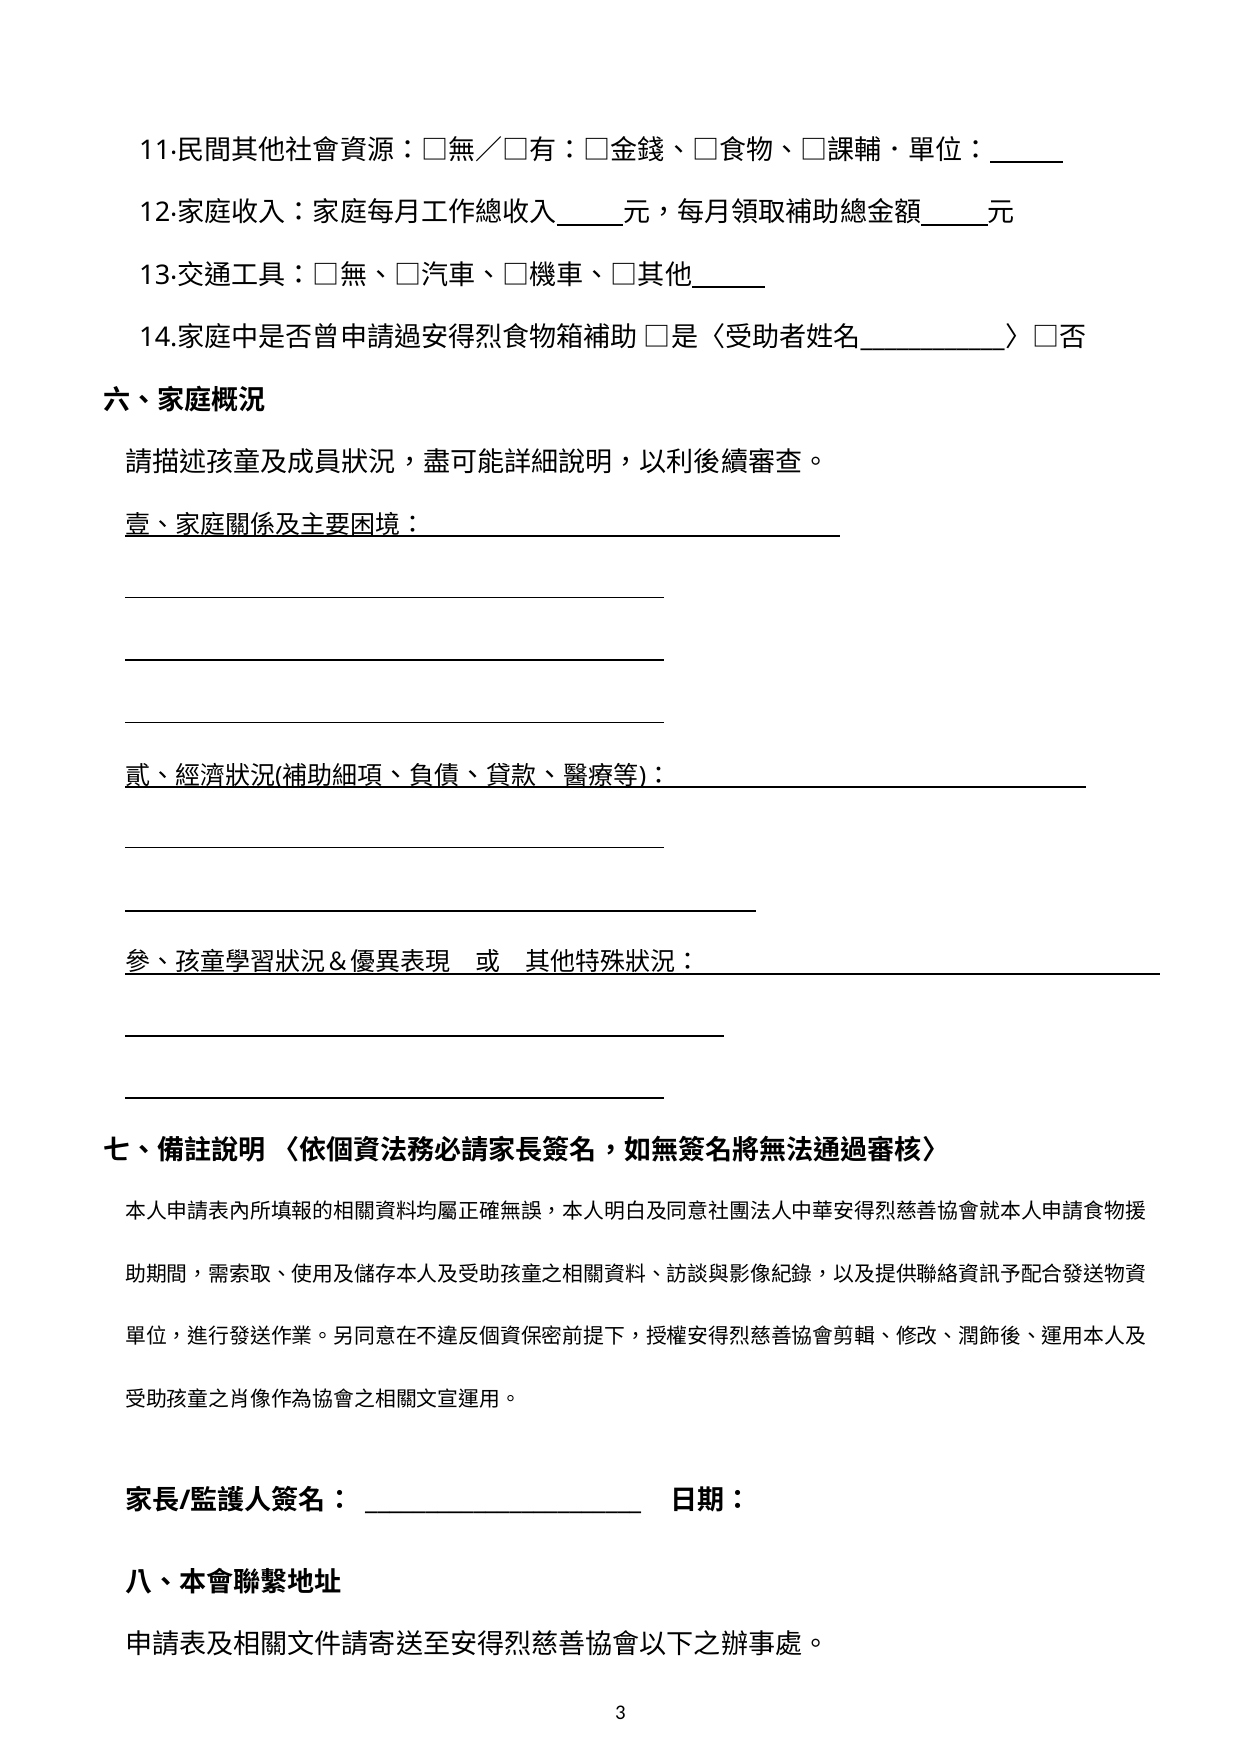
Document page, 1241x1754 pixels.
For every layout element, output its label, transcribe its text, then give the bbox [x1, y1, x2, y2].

text 八、本會聯繫地址 [125, 1538, 1165, 1600]
text 12‧家庭收入：家庭每月工作總收入 元，每月領取補助總金額 元 [125, 168, 1165, 231]
text 13‧交通工具：□無、□汽車、□機車、□其他 [125, 231, 1165, 293]
text 14.家庭中是否曾申請過安得烈食物箱補助 □是〈受助者姓名____________〉□否 [125, 293, 1165, 356]
text 本人申請表內所填報的相關資料均屬正確無誤，本人明白及同意社團法人中華安得烈慈善協會就本人申請食物援助期間，需索取、使用及儲存本人及受助孩童之相關資料、訪談與影像紀錄，以及提供聯絡資訊予配合發送物資單位，進行發送作業。另同意在不違反個資保密前提下，授權安得烈慈善協會剪輯、修改、潤飾後、運用本人及受助孩童之肖像作為協會之相關文宣運用。 [125, 1168, 1165, 1418]
text 參、孩童學習狀況＆優異表現 或 其他特殊狀況： [125, 918, 1165, 981]
text 家長/監護人簽名： _______________________ 日期： [125, 1456, 1165, 1519]
text 六、家庭概況 [75, 356, 1165, 418]
text 請描述孩童及成員狀況，盡可能詳細說明，以利後續審查。 [125, 418, 1165, 481]
text 壹、家庭關係及主要困境： [125, 481, 1165, 543]
text 七、備註說明 〈依個資法務必請家長簽名，如無簽名將無法通過審核〉 [75, 1106, 1165, 1168]
text 貳、經濟狀況(補助細項、負債、貸款、醫療等)： [125, 731, 1165, 793]
text 11‧民間其他社會資源：□無／□有：□金錢、□食物、□課輔．單位： [125, 106, 1165, 168]
text 申請表及相關文件請寄送至安得烈慈善協會以下之辦事處。 [125, 1600, 1165, 1663]
